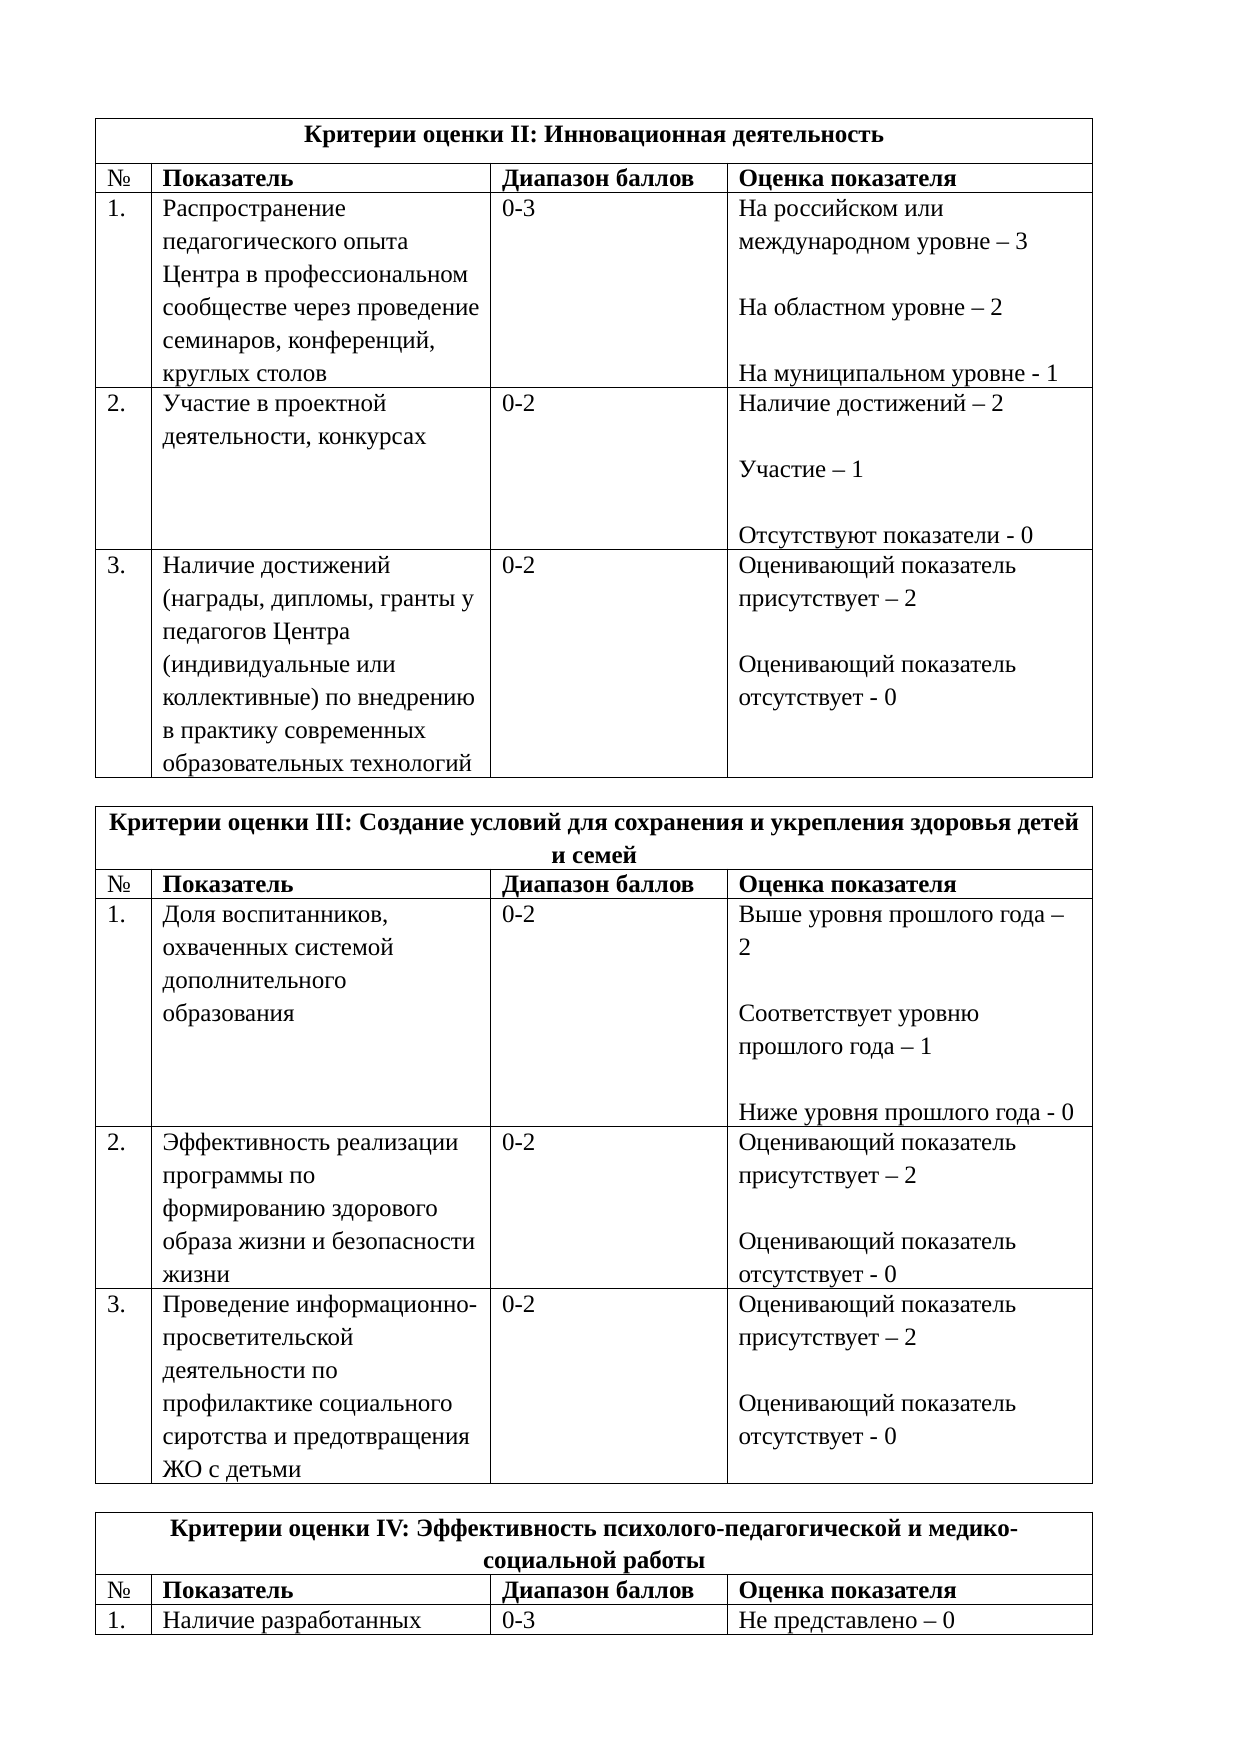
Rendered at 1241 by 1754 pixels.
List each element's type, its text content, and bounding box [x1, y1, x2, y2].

table_cell 0-2 [491, 1127, 727, 1288]
table_cell Оценивающий показатель присутствует – 2 Оценивающий показатель отсутствует - 0 [728, 550, 1092, 777]
table_cell Диапазон баллов [491, 164, 727, 192]
table_cell Критерии оценки II: Инновационная деятельность [96, 119, 1092, 162]
table_cell № [96, 164, 151, 192]
table_cell Наличие достижений – 2 Участие – 1 Отсутствуют показатели - 0 [728, 388, 1092, 549]
table_cell 1. [96, 1605, 151, 1634]
table_cell Наличие достижений (награды, дипломы, гранты у педагогов Центра (индивидуальные или коллективные) по внедрению в практику современных образовательных технологий [152, 550, 490, 777]
table_cell Диапазон баллов [491, 1575, 727, 1604]
table_header Критерии оценки IV: Эффективность психолого-педагогической и медико-социальной работы [96, 1513, 1092, 1574]
table_cell Выше уровня прошлого года – 2 Соответствует уровню прошлого года – 1 Ниже уровня прошлого года - 0 [728, 899, 1092, 1126]
table_cell Оценивающий показатель присутствует – 2 Оценивающий показатель отсутствует - 0 [728, 1289, 1092, 1483]
table_cell 0-2 [491, 388, 727, 549]
table_cell № [96, 1575, 151, 1604]
table_cell Распространение педагогического опыта Центра в профессиональном сообществе через проведение семинаров, конференций, круглых столов [152, 193, 490, 387]
table_cell 0-2 [491, 899, 727, 1126]
table_cell Наличие разработанных [152, 1605, 490, 1634]
table_cell Эффективность реализации программы по формированию здорового образа жизни и безопасности жизни [152, 1127, 490, 1288]
table_cell 3. [96, 550, 151, 777]
table_cell 3. [96, 1289, 151, 1483]
table_cell Диапазон баллов [491, 870, 727, 898]
table_header Критерии оценки III: Создание условий для сохранения и укрепления здоровья детей и семей [96, 807, 1092, 868]
table_cell 0-2 [491, 550, 727, 777]
table_cell На российском или международном уровне – 3 На областном уровне – 2 На муниципальном уровне - 1 [728, 193, 1092, 387]
table_cell Не представлено – 0 [728, 1605, 1092, 1634]
table_cell Оценивающий показатель присутствует – 2 Оценивающий показатель отсутствует - 0 [728, 1127, 1092, 1288]
table_cell 1. [96, 193, 151, 387]
table_cell Показатель [152, 1575, 490, 1604]
table_cell Проведение информационно-просветительской деятельности по профилактике социального сиротства и предотвращения ЖО с детьми [152, 1289, 490, 1483]
table_cell Оценка показателя [728, 1575, 1092, 1604]
table_cell Участие в проектной деятельности, конкурсах [152, 388, 490, 549]
table_cell Показатель [152, 870, 490, 898]
table_cell Оценка показателя [728, 164, 1092, 192]
table_cell Оценка показателя [728, 870, 1092, 898]
table_cell 1. [96, 899, 151, 1126]
table_cell 0-3 [491, 193, 727, 387]
table_cell Доля воспитанников, охваченных системой дополнительного образования [152, 899, 490, 1126]
table_cell 0-2 [491, 1289, 727, 1483]
table_cell № [96, 870, 151, 898]
table_cell Показатель [152, 164, 490, 192]
table_cell 2. [96, 1127, 151, 1288]
table_cell 2. [96, 388, 151, 549]
table_cell 0-3 [491, 1605, 727, 1634]
